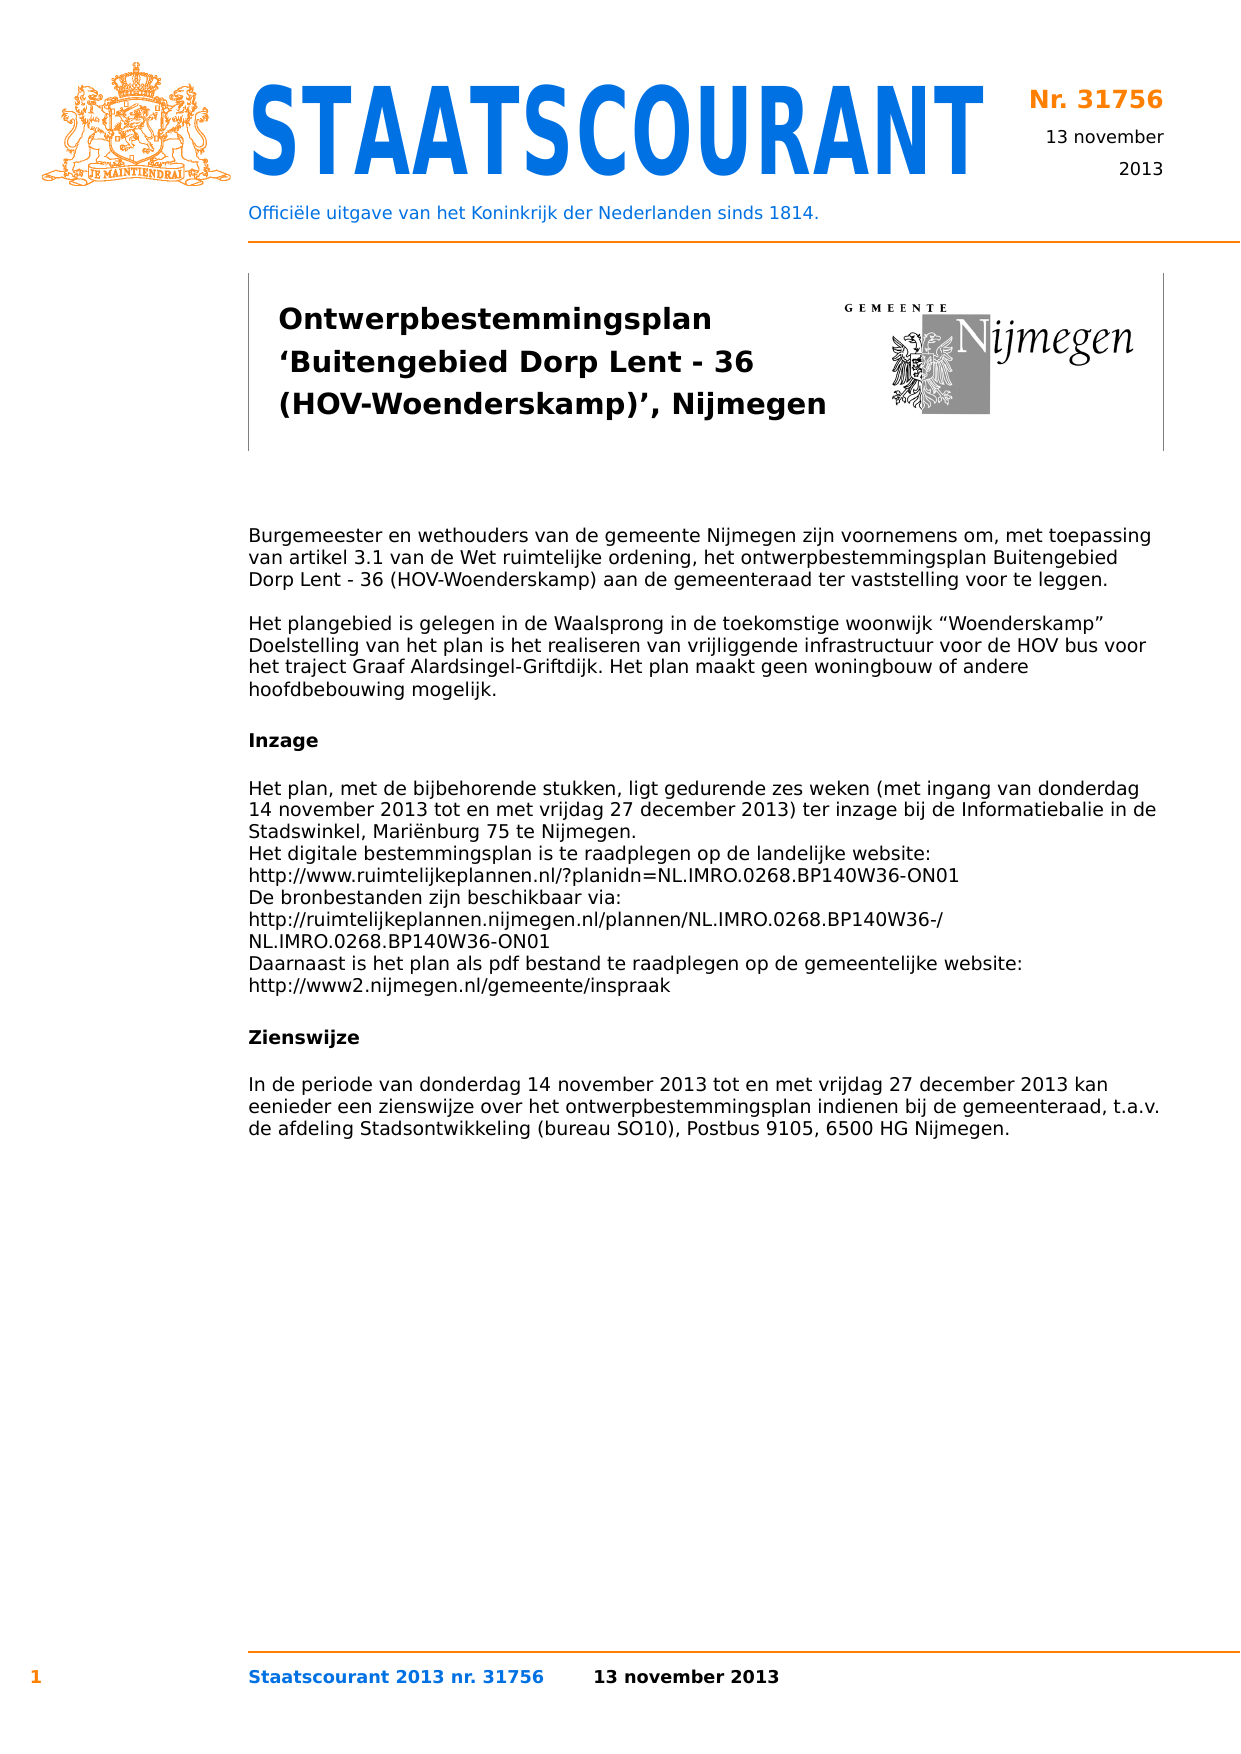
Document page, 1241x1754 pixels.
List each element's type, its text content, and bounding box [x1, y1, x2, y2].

text Het plangebied is gelegen in de Waalsprong in de toekomstige woonwijk “Woenderskamp” [248, 612, 1163, 634]
subtitle Ontwerpbestemmingsplan ‘Buitengebied Dorp Lent - 36 (HOV-Woenderskamp)’, Nijmegen [249, 273, 1163, 451]
subtitle Inzage [248, 730, 1163, 752]
text Burgemeester en wethouders van de gemeente Nijmegen zijn voornemens om, met toepassing van artikel 3.1 van de Wet ruimtelijke ordening, het ontwerpbestemmingsplan Buitengebied Dorp Lent - 36 (HOV-Woenderskamp) aan de gemeenteraad ter vaststelling voor te leggen. [248, 525, 1163, 591]
text http://ruimtelijkeplannen.nijmegen.nl/plannen/NL.IMRO.0268.BP140W36-/NL.IMRO.0268.BP140W36-ON01 [248, 909, 1163, 953]
table_header Nr. 31756 [998, 62, 1240, 121]
table_cell Officiële uitgave van het Koninkrijk der Nederlanden sinds 1814. [248, 203, 1240, 241]
text Doelstelling van het plan is het realiseren van vrijliggende infrastructuur voor de HOV bus voor het traject Graaf Alardsingel-Griftdijk. Het plan maakt geen woningbouw of andere hoofdbebouwing mogelijk. [248, 634, 1163, 700]
subtitle Zienswijze [248, 1027, 1163, 1049]
text http://www.ruimtelijkeplannen.nl/?planidn=NL.IMRO.0268.BP140W36-ON01 [248, 865, 1163, 887]
text Daarnaast is het plan als pdf bestand te raadplegen op de gemeentelijke website: [248, 953, 1163, 975]
table_header STAATSCOURANT [248, 62, 998, 203]
table_cell 2013 [998, 153, 1240, 203]
table_header [25, 62, 248, 241]
picture [844, 302, 1134, 415]
table_cell 13 november [998, 121, 1240, 153]
text http://www2.nijmegen.nl/gemeente/inspraak [248, 975, 1163, 997]
text De bronbestanden zijn beschikbaar via: [248, 887, 1163, 909]
text In de periode van donderdag 14 november 2013 tot en met vrijdag 27 december 2013 kan eenieder een zienswijze over het ontwerpbestemmingsplan indienen bij de gemeenteraad, t.a.v. de afdeling Stadsontwikkeling (bureau SO10), Postbus 9105, 6500 HG Nijmegen. [248, 1074, 1163, 1140]
text Het digitale bestemmingsplan is te raadplegen op de landelijke website: [248, 843, 1163, 865]
picture [41, 62, 231, 186]
text Het plan, met de bijbehorende stukken, ligt gedurende zes weken (met ingang van donderdag 14 november 2013 tot en met vrijdag 27 december 2013) ter inzage bij de Informatiebalie in de Stadswinkel, Mariënburg 75 te Nijmegen. [248, 777, 1163, 843]
